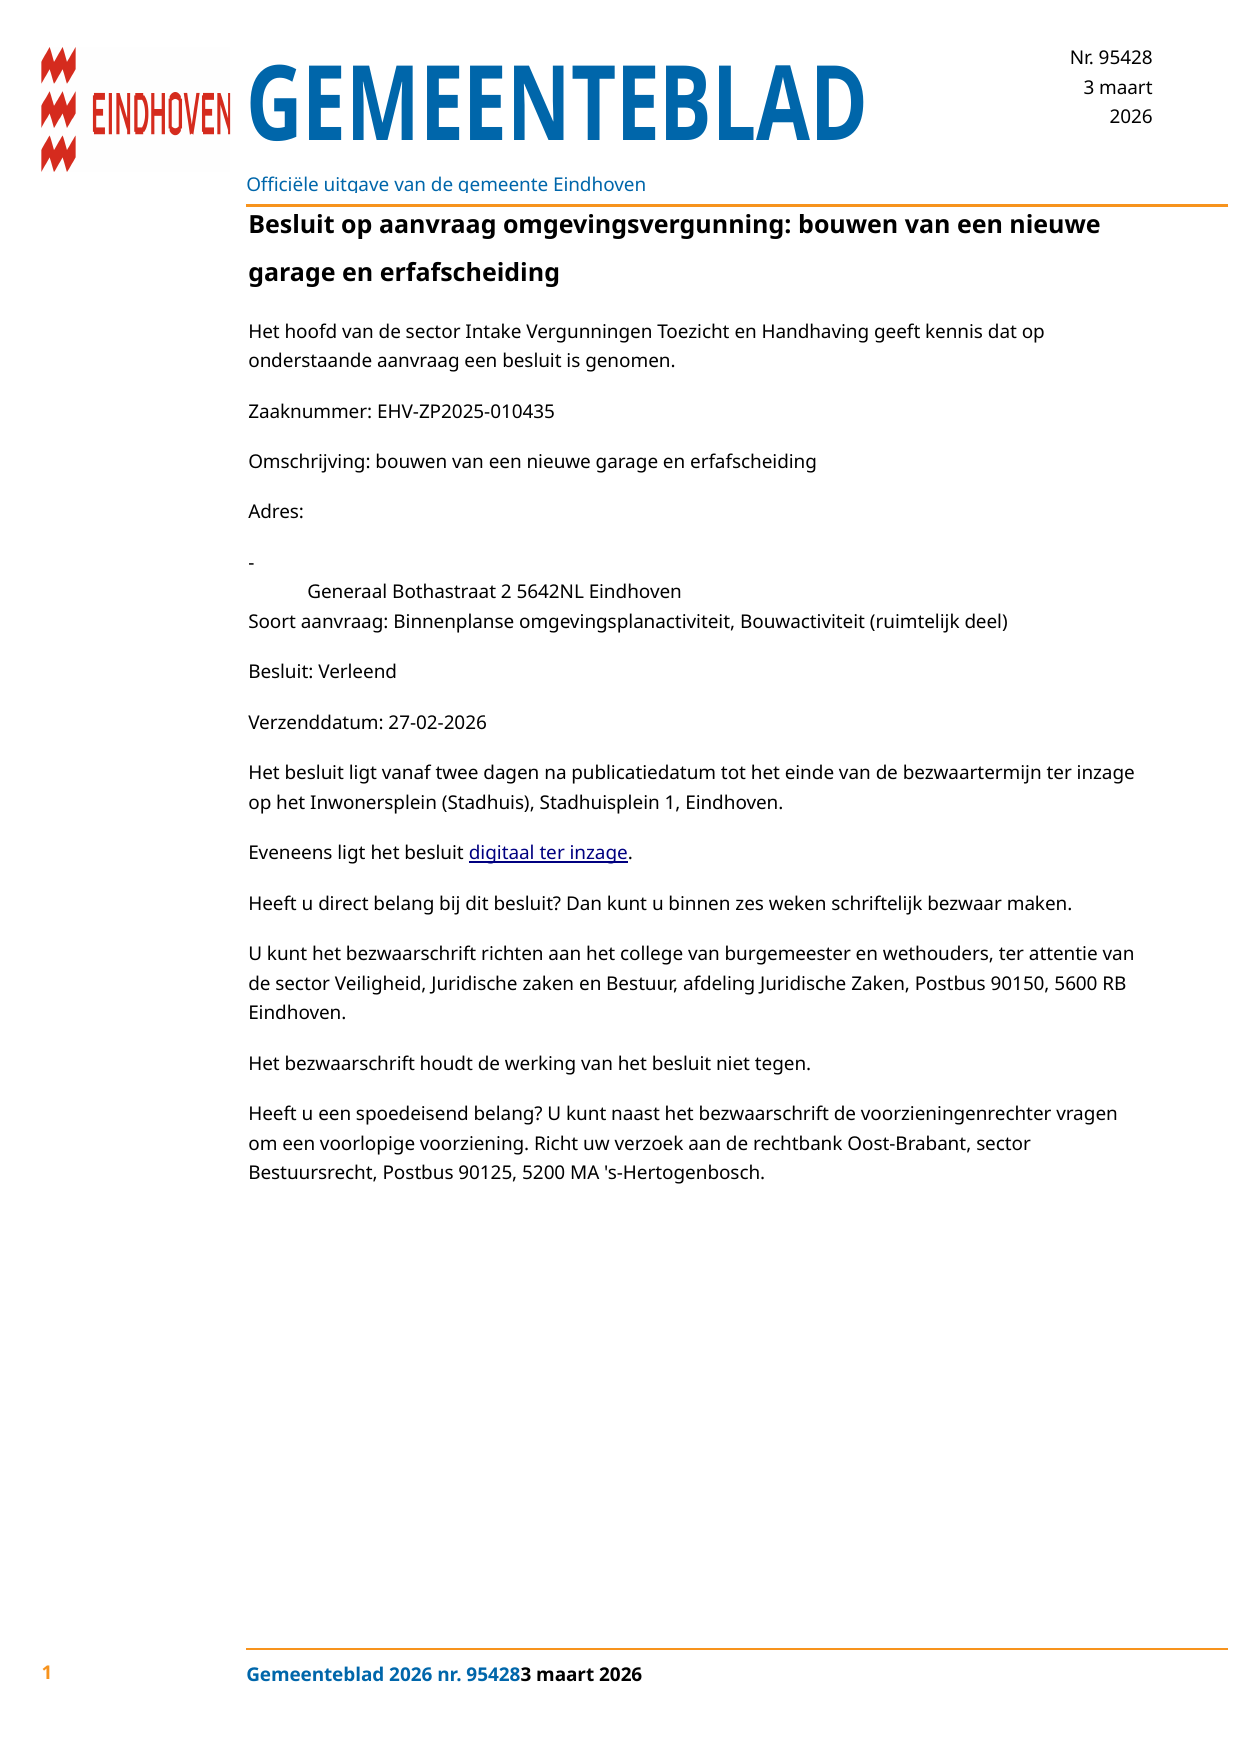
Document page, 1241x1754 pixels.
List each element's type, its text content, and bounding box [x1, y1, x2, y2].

text Omschrijving: bouwen van een nieuwe garage en erfafscheiding [248, 448, 1152, 474]
text Heeft u direct belang bij dit besluit? Dan kunt u binnen zes weken schriftelijk bezwaar maken. [248, 890, 1152, 916]
text Adres: [248, 499, 1152, 524]
text Verzenddatum: 27-02-2026 [248, 709, 1152, 735]
text Besluit op aanvraag omgevingsvergunning: bouwen van een nieuwe garage en erfafscheiding [248, 207, 1152, 288]
text Besluit: Verleend [248, 659, 1152, 684]
text Het bezwaarschrift houdt de werking van het besluit niet tegen. [248, 1050, 1152, 1076]
list Generaal Bothastraat 2 5642NL Eindhoven [248, 579, 1152, 604]
text Eveneens ligt het besluit digitaal ter inzage. [248, 839, 1152, 865]
text U kunt het bezwaarschrift richten aan het college van burgemeester en wethouders, ter attentie van de sector Veiligheid, Juridische zaken en Bestuur, afdeling Juridische Zaken, Postbus 90150, 5600 RB Eindhoven. [248, 940, 1152, 1025]
text Soort aanvraag: Binnenplanse omgevingsplanactiviteit, Bouwactiviteit (ruimtelijk deel) [248, 608, 1152, 634]
picture [41, 47, 231, 172]
text Het besluit ligt vanaf twee dagen na publicatiedatum tot het einde van de bezwaartermijn ter inzage op het Inwonersplein (Stadhuis), Stadhuisplein 1, Eindhoven. [248, 759, 1152, 815]
text Zaaknummer: EHV-ZP2025-010435 [248, 398, 1152, 424]
text Heeft u een spoedeisend belang? U kunt naast het bezwaarschrift de voorzieningenrechter vragen om een voorlopige voorziening. Richt uw verzoek aan de rechtbank Oost-Brabant, sector Bestuursrecht, Postbus 90125, 5200 MA 's-Hertogenbosch. [248, 1100, 1152, 1185]
text Het hoofd van de sector Intake Vergunningen Toezicht en Handhaving geeft kennis dat op onderstaande aanvraag een besluit is genomen. [248, 318, 1152, 373]
